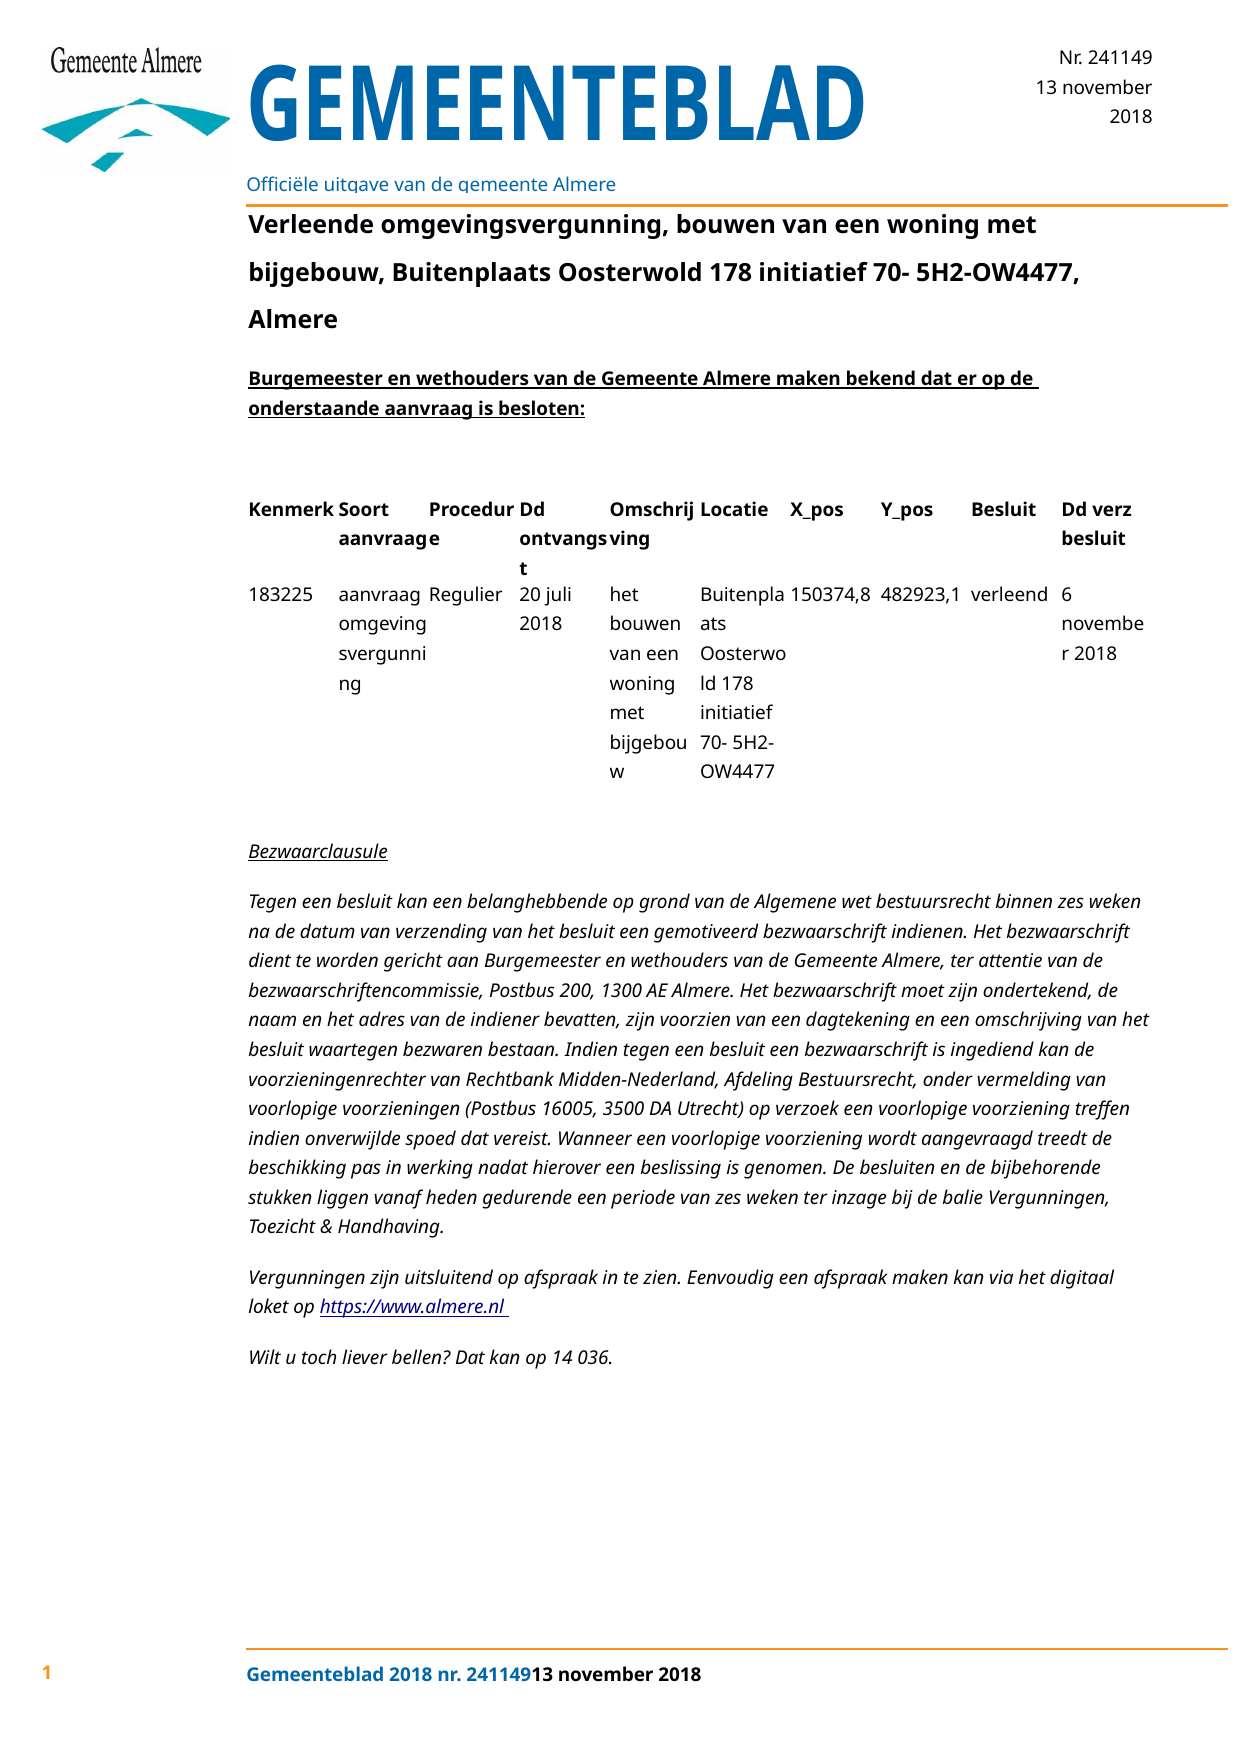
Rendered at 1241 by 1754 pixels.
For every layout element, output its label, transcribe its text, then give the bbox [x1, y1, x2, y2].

table_header Dd ontvangst [519, 496, 609, 581]
table_cell het bouwen van een woning met bijgebouw [609, 581, 700, 784]
table_header Besluit [971, 496, 1061, 581]
table_cell 20 juli 2018 [519, 581, 609, 784]
table_cell aanvraag omgevingsvergunning [338, 581, 429, 784]
table_cell verleend [971, 581, 1061, 784]
table_cell Regulier [429, 581, 519, 784]
text Burgemeester en wethouders van de Gemeente Almere maken bekend dat er op de onderstaande aanvraag is besloten: [248, 366, 1152, 421]
table_header Soort aanvraag [338, 496, 429, 581]
table_cell 183225 [248, 581, 338, 784]
table_header Dd verz besluit [1061, 496, 1152, 581]
table_header Y_pos [881, 496, 971, 581]
picture [41, 47, 231, 172]
table_cell Buitenplaats Oosterwold 178 initiatief 70- 5H2-OW4477 [700, 581, 790, 784]
table_header Procedure [429, 496, 519, 581]
table_header X_pos [790, 496, 881, 581]
text Vergunningen zijn uitsluitend op afspraak in te zien. Eenvoudig een afspraak maken kan via het digitaal loket op https://www.almere.nl [248, 1264, 1152, 1319]
table_header Kenmerk [248, 496, 338, 581]
table_header Locatie [700, 496, 790, 581]
table_cell 6 november 2018 [1061, 581, 1152, 784]
text Wilt u toch liever bellen? Dat kan op 14 036. [248, 1344, 1152, 1370]
text Bezwaarclausule [248, 838, 1152, 863]
text Verleende omgevingsvergunning, bouwen van een woning met bijgebouw, Buitenplaats Oosterwold 178 initiatief 70- 5H2-OW4477, Almere [248, 207, 1152, 336]
table_header Omschrijving [609, 496, 700, 581]
table_cell 482923,1 [881, 581, 971, 784]
text Tegen een besluit kan een belanghebbende op grond van de Algemene wet bestuursrecht binnen zes weken na de datum van verzending van het besluit een gemotiveerd bezwaarschrift indienen. Het bezwaarschrift dient te worden gericht aan Burgemeester en wethouders van de Gemeente Almere, ter attentie van de bezwaarschriftencommissie, Postbus 200, 1300 AE Almere. Het bezwaarschrift moet zijn ondertekend, de naam en het adres van de indiener bevatten, zijn voorzien van een dagtekening en een omschrijving van het besluit waartegen bezwaren bestaan. Indien tegen een besluit een bezwaarschrift is ingediend kan de voorzieningenrechter van Rechtbank Midden-Nederland, Afdeling Bestuursrecht, onder vermelding van voorlopige voorzieningen (Postbus 16005, 3500 DA Utrecht) op verzoek een voorlopige voorziening treffen indien onverwijlde spoed dat vereist. Wanneer een voorlopige voorziening wordt aangevraagd treedt de beschikking pas in werking nadat hierover een beslissing is genomen. De besluiten en de bijbehorende stukken liggen vanaf heden gedurende een periode van zes weken ter inzage bij de balie Vergunningen, Toezicht & Handhaving. [248, 888, 1152, 1239]
table_cell 150374,8 [790, 581, 881, 784]
